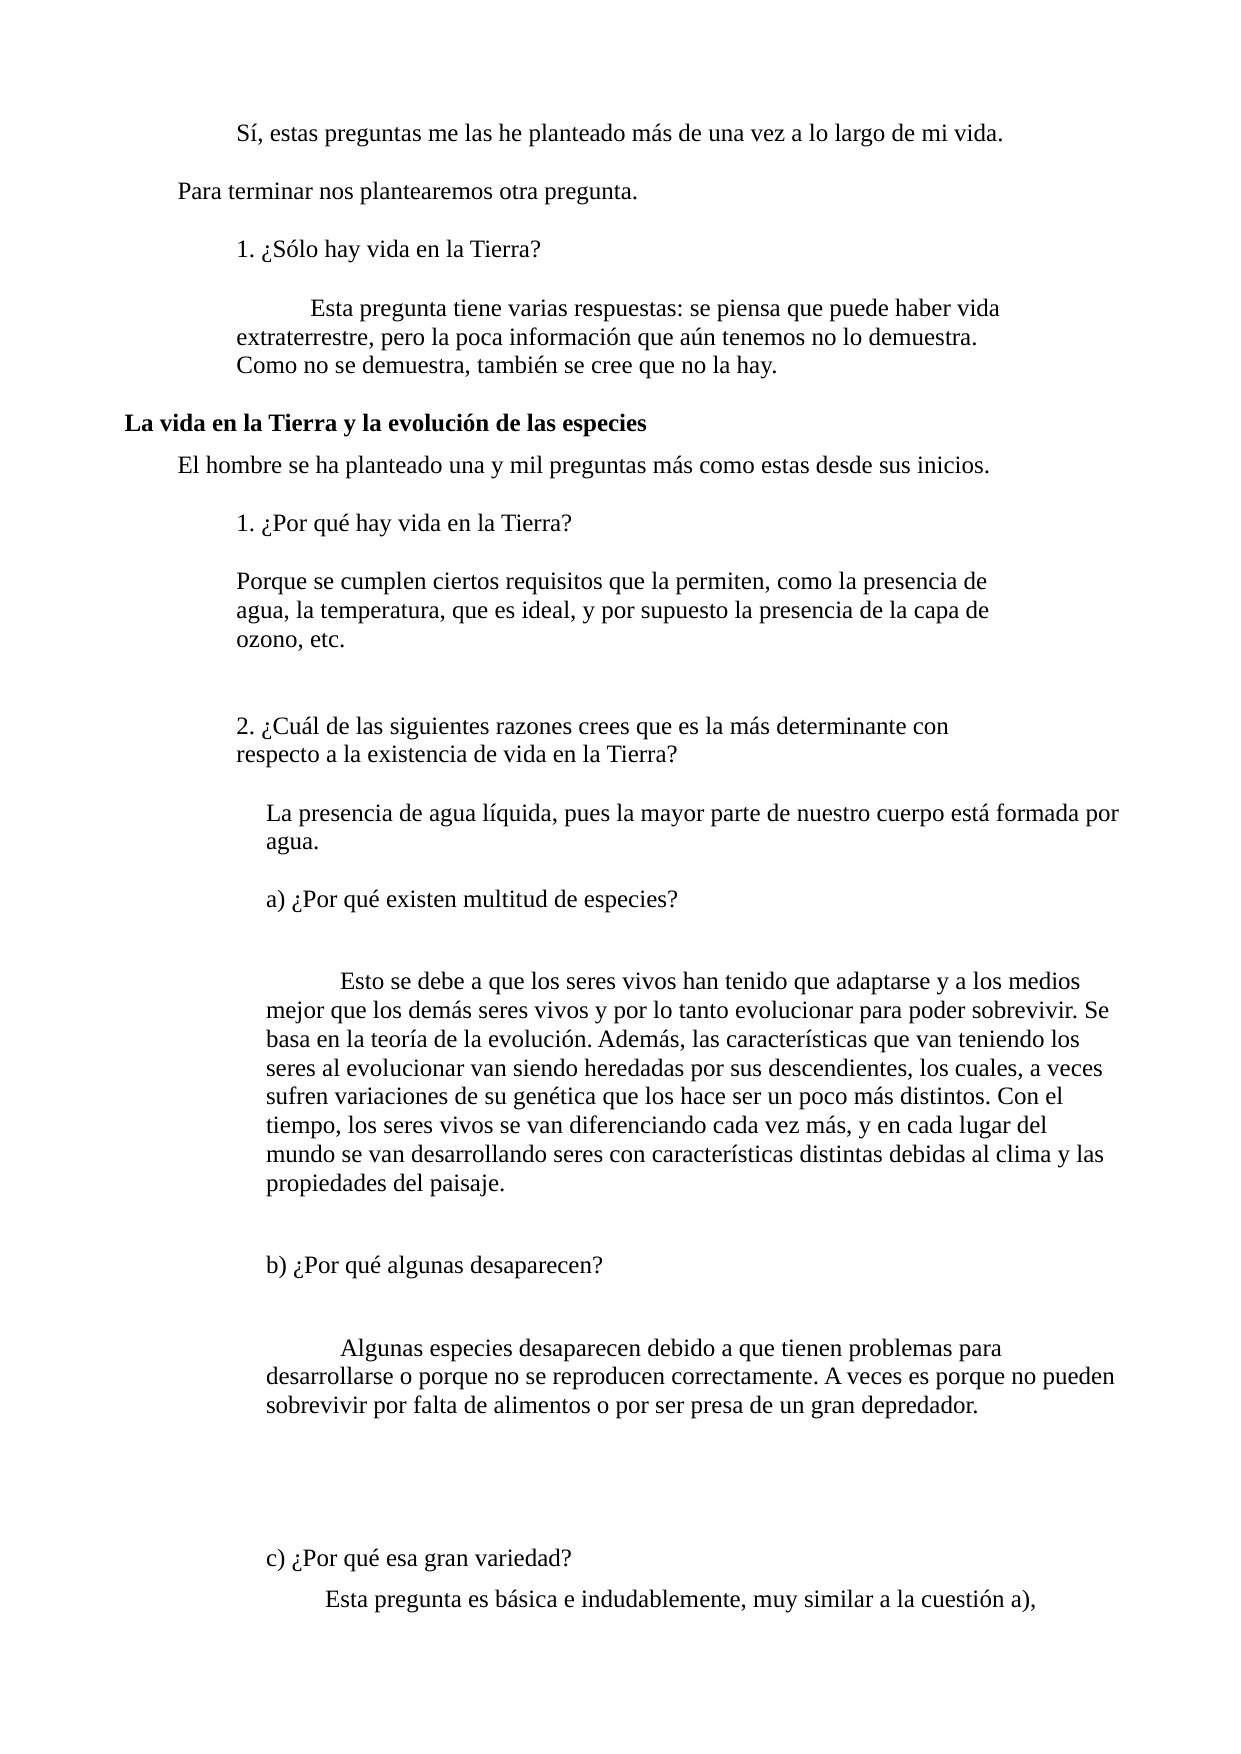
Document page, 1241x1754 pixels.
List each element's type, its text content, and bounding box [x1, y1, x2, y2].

text Esta pregunta es básica e indudablemente, muy similar a la cuestión a), [177, 1584, 1063, 1613]
text El hombre se ha planteado una y mil preguntas más como estas desde sus inicios. [177, 450, 1063, 478]
text Sí, estas preguntas me las he planteado más de una vez a lo largo de mi vida. [236, 118, 1004, 147]
text Algunas especies desaparecen debido a que tienen problemas para desarrollarse o porque no se reproducen correctamente. A veces es porque no pueden sobrevivir por falta de alimentos o por ser presa de un gran depredador. [118, 1333, 1122, 1419]
text La presencia de agua líquida, pues la mayor parte de nuestro cuerpo está formada por agua. a) ¿Por qué existen multitud de especies? [118, 798, 1122, 913]
text Esto se debe a que los seres vivos han tenido que adaptarse y a los medios mejor que los demás seres vivos y por lo tanto evolucionar para poder sobrevivir. Se basa en la teoría de la evolución. Además, las características que van teniendo los seres al evolucionar van siendo heredadas por sus descendientes, los cuales, a veces sufren variaciones de su genética que los hace ser un poco más distintos. Con el tiempo, los seres vivos se van diferenciando cada vez más, y en cada lugar del mundo se van desarrollando seres con características distintas debidas al clima y las propiedades del paisaje. [118, 966, 1122, 1196]
text 2. ¿Cuál de las siguientes razones crees que es la más determinante con respecto a la existencia de vida en la Tierra? [236, 682, 1004, 768]
text Esta pregunta tiene varias respuestas: se piensa que puede haber vida extraterrestre, pero la poca información que aún tenemos no lo demuestra. Como no se demuestra, también se cree que no la hay. [236, 293, 1004, 379]
text c) ¿Por qué esa gran variedad? [118, 1514, 1122, 1571]
text 1. ¿Por qué hay vida en la Tierra? [236, 508, 1004, 537]
text 1. ¿Sólo hay vida en la Tierra? [236, 234, 1004, 263]
text Para terminar nos plantearemos otra pregunta. [177, 176, 1063, 205]
text b) ¿Por qué algunas desaparecen? [118, 1250, 1122, 1279]
text Porque se cumplen ciertos requisitos que la permiten, como la presencia de agua, la temperatura, que es ideal, y por supuesto la presencia de la capa de ozono, etc. [236, 566, 1004, 652]
text La vida en la Tierra y la evolución de las especies [118, 408, 1122, 437]
